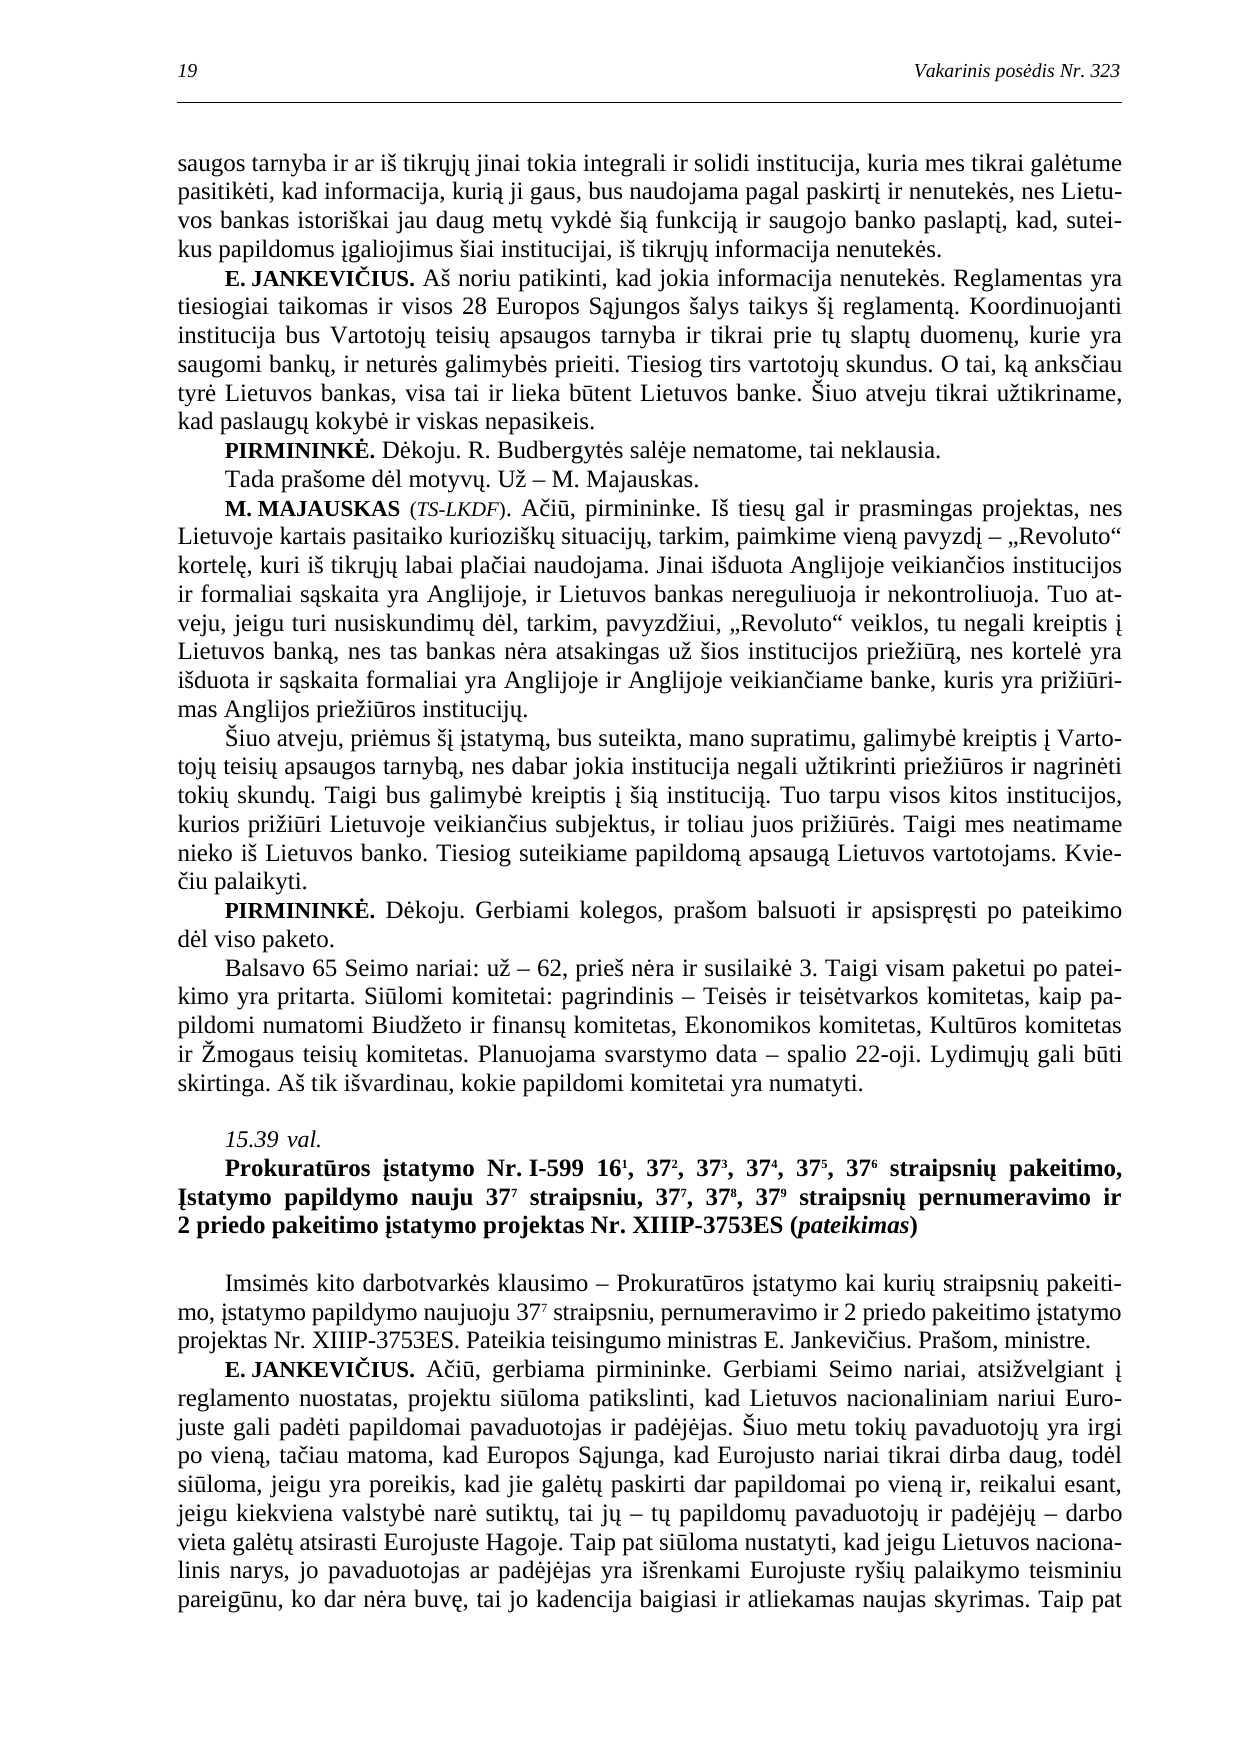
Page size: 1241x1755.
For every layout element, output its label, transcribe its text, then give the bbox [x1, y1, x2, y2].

text Pro­ku­ra­tū­ros įsta­ty­mo Nr. I-599 161, 372, 373, 374, 375, 376 straips­nių pa­kei­ti­mo, Įstaty­mo pa­pil­dy­mo nau­ju 377 straips­niu, 377, 378, 379 straips­nių per­nu­me­ra­vi­mo ir 2 prie­do pa­kei­ti­mo įsta­ty­mo pro­jek­tas Nr. XIIIP-3753ES (pa­tei­ki­mas) [177, 1153, 1122, 1239]
text E. JANKEVIČIUS. Aš no­riu pa­ti­kin­ti, kad jo­kia in­for­ma­ci­ja ne­nu­te­kės. Reg­la­men­tas yra tie­sio­giai tai­ko­mas ir vi­sos 28 Eu­ro­pos Są­jun­gos ša­lys tai­kys šį reg­la­men­tą. Ko­or­di­nuo­jan­ti ins­ti­tu­ci­ja bus Var­to­to­jų tei­sių ap­sau­gos tar­ny­ba ir tik­rai prie tų slap­tų duo­me­nų, ku­rie yra sau­go­mi ban­kų, ir ne­tu­rės ga­li­my­bės pri­ei­ti. Tie­siog tirs var­to­to­jų skun­dus. O tai, ką anks­čiau ty­rė Lie­tu­vos ban­kas, vi­sa tai ir lie­ka bū­tent Lie­tu­vos ban­ke. Šiuo at­ve­ju tik­rai už­tik­ri­na­me, kad pa­slau­gų ko­ky­bė ir vis­kas ne­pa­si­keis. [177, 263, 1122, 435]
text PIRMININKĖ. Dė­ko­ju. Ger­bia­mi ko­le­gos, pra­šom bal­suo­ti ir ap­si­spręs­ti po pa­tei­ki­mo dėl vi­so pa­ke­to. [177, 895, 1122, 953]
text Šiuo at­ve­ju, pri­ėmus šį įsta­ty­mą, bus su­teik­ta, ma­no su­pra­ti­mu, ga­li­my­bė kreip­tis į Var­to­to­jų tei­sių ap­sau­gos tar­ny­bą, nes da­bar jo­kia ins­ti­tu­ci­ja ne­ga­li už­tik­rin­ti prie­žiū­ros ir nag­ri­nė­ti to­kių skun­dų. Tai­gi bus ga­li­my­bė kreip­tis į šią ins­ti­tu­ci­ją. Tuo tar­pu vi­sos ki­tos ins­ti­tu­ci­jos, ku­rios pri­žiū­ri Lie­tu­vo­je vei­kian­čius sub­jek­tus, ir to­liau juos pri­žiū­rės. Tai­gi mes ne­at­ima­me nie­ko iš Lie­tu­vos ban­ko. Tie­siog su­tei­kia­me pa­pil­do­mą ap­sau­gą Lie­tu­vos var­to­to­jams. Kvie­čiu pa­lai­ky­ti. [177, 723, 1122, 895]
text sau­gos tar­ny­ba ir ar iš tik­rų­jų ji­nai to­kia in­te­grali ir so­li­di ins­ti­tu­ci­ja, ku­ria mes tik­rai ga­lė­tu­me pa­si­ti­kė­ti, kad in­for­ma­ci­ja, ku­rią ji gaus, bus nau­do­ja­ma pa­gal pa­skir­tį ir ne­nu­te­kės, nes Lie­tu­vos ban­kas is­to­riš­kai jau daug me­tų vyk­dė šią funk­ci­ją ir sau­go­jo ban­ko pa­slap­tį, kad, su­tei­kus pa­pil­do­mus įga­lio­ji­mus šiai ins­ti­tu­ci­jai, iš tik­rų­jų in­for­ma­ci­ja ne­nu­te­kės. [177, 148, 1122, 263]
text E. JANKEVIČIUS. Ačiū, ger­bia­ma pir­mi­nin­ke. Ger­bia­mi Sei­mo na­riai, at­si­žvel­giant į reg­la­men­to nuo­sta­tas, pro­jek­tu siū­lo­ma pa­tiks­lin­ti, kad Lie­tu­vos na­cio­na­li­niam na­riui Eu­ro­jus­te ga­li pa­dė­ti pa­pil­do­mai pa­va­duo­to­jas ir pa­dė­jė­jas. Šiuo me­tu to­kių pa­va­duo­to­jų yra ir­gi po vie­ną, ta­čiau ma­to­ma, kad Eu­ro­pos Są­jun­ga, kad Eu­ro­jus­to na­riai tik­rai dir­ba daug, to­dėl siū­lo­ma, jei­gu yra po­rei­kis, kad jie ga­lė­tų pa­skir­ti dar pa­pil­do­mai po vie­ną ir, rei­ka­lui esant, jei­gu kiek­vie­na vals­ty­bė na­rė su­tik­tų, tai jų – tų pa­pil­do­mų pa­va­duo­to­jų ir pa­dė­jė­jų – dar­bo vie­ta ga­lė­tų at­si­ras­ti Eu­ro­jus­te Ha­go­je. Taip pat siū­lo­ma nu­sta­ty­ti, kad jei­gu Lie­tu­vos na­cio­na­li­nis na­rys, jo pa­va­duo­to­jas ar pa­dė­jė­jas yra iš­ren­ka­mi Eu­ro­jus­te ry­šių pa­lai­ky­mo teis­mi­niu pa­rei­gū­nu, ko dar nė­ra bu­vę, tai jo ka­den­ci­ja bai­gia­si ir at­lie­ka­mas nau­jas sky­ri­mas. Taip pat [177, 1354, 1122, 1613]
text M. MAJAUSKAS (TS-LKDF). Ačiū, pir­mi­nin­ke. Iš tie­sų gal ir pra­smin­gas pro­jek­tas, nes Lie­tu­vo­je kar­tais pa­si­tai­ko ku­rio­ziš­kų si­tu­a­ci­jų, tar­kim, pa­im­ki­me vie­ną pa­vyz­dį – „Re­vo­lu­to“ kor­te­lę, ku­ri iš tik­rų­jų la­bai pla­čiai nau­do­ja­ma. Ji­nai iš­duo­ta An­gli­jo­je vei­kian­čios ins­ti­tu­ci­jos ir for­ma­liai są­skai­ta yra An­gli­jo­je, ir Lie­tu­vos ban­kas ne­re­gu­liuo­ja ir ne­kon­tro­liuo­ja. Tuo at­ve­ju, jei­gu tu­ri nu­si­skun­di­mų dėl, tar­kim, pa­vyz­džiui, „Re­vo­lu­to“ veik­los, tu ne­ga­li kreip­tis į Lie­tu­vos ban­ką, nes tas ban­kas nė­ra at­sa­kin­gas už šios ins­ti­tu­ci­jos prie­žiū­rą, nes kor­te­lė yra iš­duo­ta ir są­skai­ta for­ma­liai yra An­gli­jo­je ir An­gli­jo­je vei­kian­čia­me ban­ke, ku­ris yra pri­žiū­ri­mas An­gli­jos prie­žiū­ros ins­ti­tu­ci­jų. [177, 493, 1122, 723]
text 15.39 val. [224, 1125, 1122, 1153]
text Ta­da pra­šo­me dėl mo­ty­vų. Už – M. Ma­jaus­kas. [177, 464, 1122, 493]
text Bal­sa­vo 65 Sei­mo na­riai: už – 62, prieš nė­ra ir su­si­lai­kė 3. Tai­gi vi­sam pa­ke­tui po pa­tei­ki­mo yra pri­tar­ta. Siū­lo­mi ko­mi­te­tai: pa­grin­di­nis – Tei­sės ir tei­sėt­var­kos ko­mi­te­tas, kaip pa­pil­do­mi nu­ma­to­mi Biu­dže­to ir fi­nan­sų ko­mi­te­tas, Eko­no­mi­kos ko­mi­te­tas, Kul­tū­ros ko­mi­te­tas ir Žmo­gaus tei­sių ko­mi­te­tas. Pla­nuo­ja­ma svars­ty­mo da­ta – spa­lio 22-oji. Ly­di­mųjų ga­li bū­ti skir­tin­ga. Aš tik iš­var­di­nau, ko­kie pa­pil­do­mi ko­mi­te­tai yra nu­ma­ty­ti. [177, 953, 1122, 1096]
text Im­si­mės ki­to dar­bo­tvarkės klau­si­mo – Pro­ku­ra­tū­ros įsta­ty­mo kai ku­rių straips­nių pa­kei­ti­mo, įsta­ty­mo pa­pil­dy­mo nau­juo­ju 377 straips­niu, per­nu­me­ra­vi­mo ir 2 prie­do pa­kei­ti­mo įsta­ty­mo pro­jek­tas Nr. XIIIP-3753ES. Pa­tei­kia tei­sin­gu­mo mi­nist­ras E. Jan­ke­vi­čius. Pra­šom, mi­nist­re. [177, 1268, 1122, 1354]
text PIRMININKĖ. Dė­ko­ju. R. Bud­ber­gy­tės sa­lė­je ne­ma­to­me, tai ne­klau­sia. [177, 435, 1122, 464]
